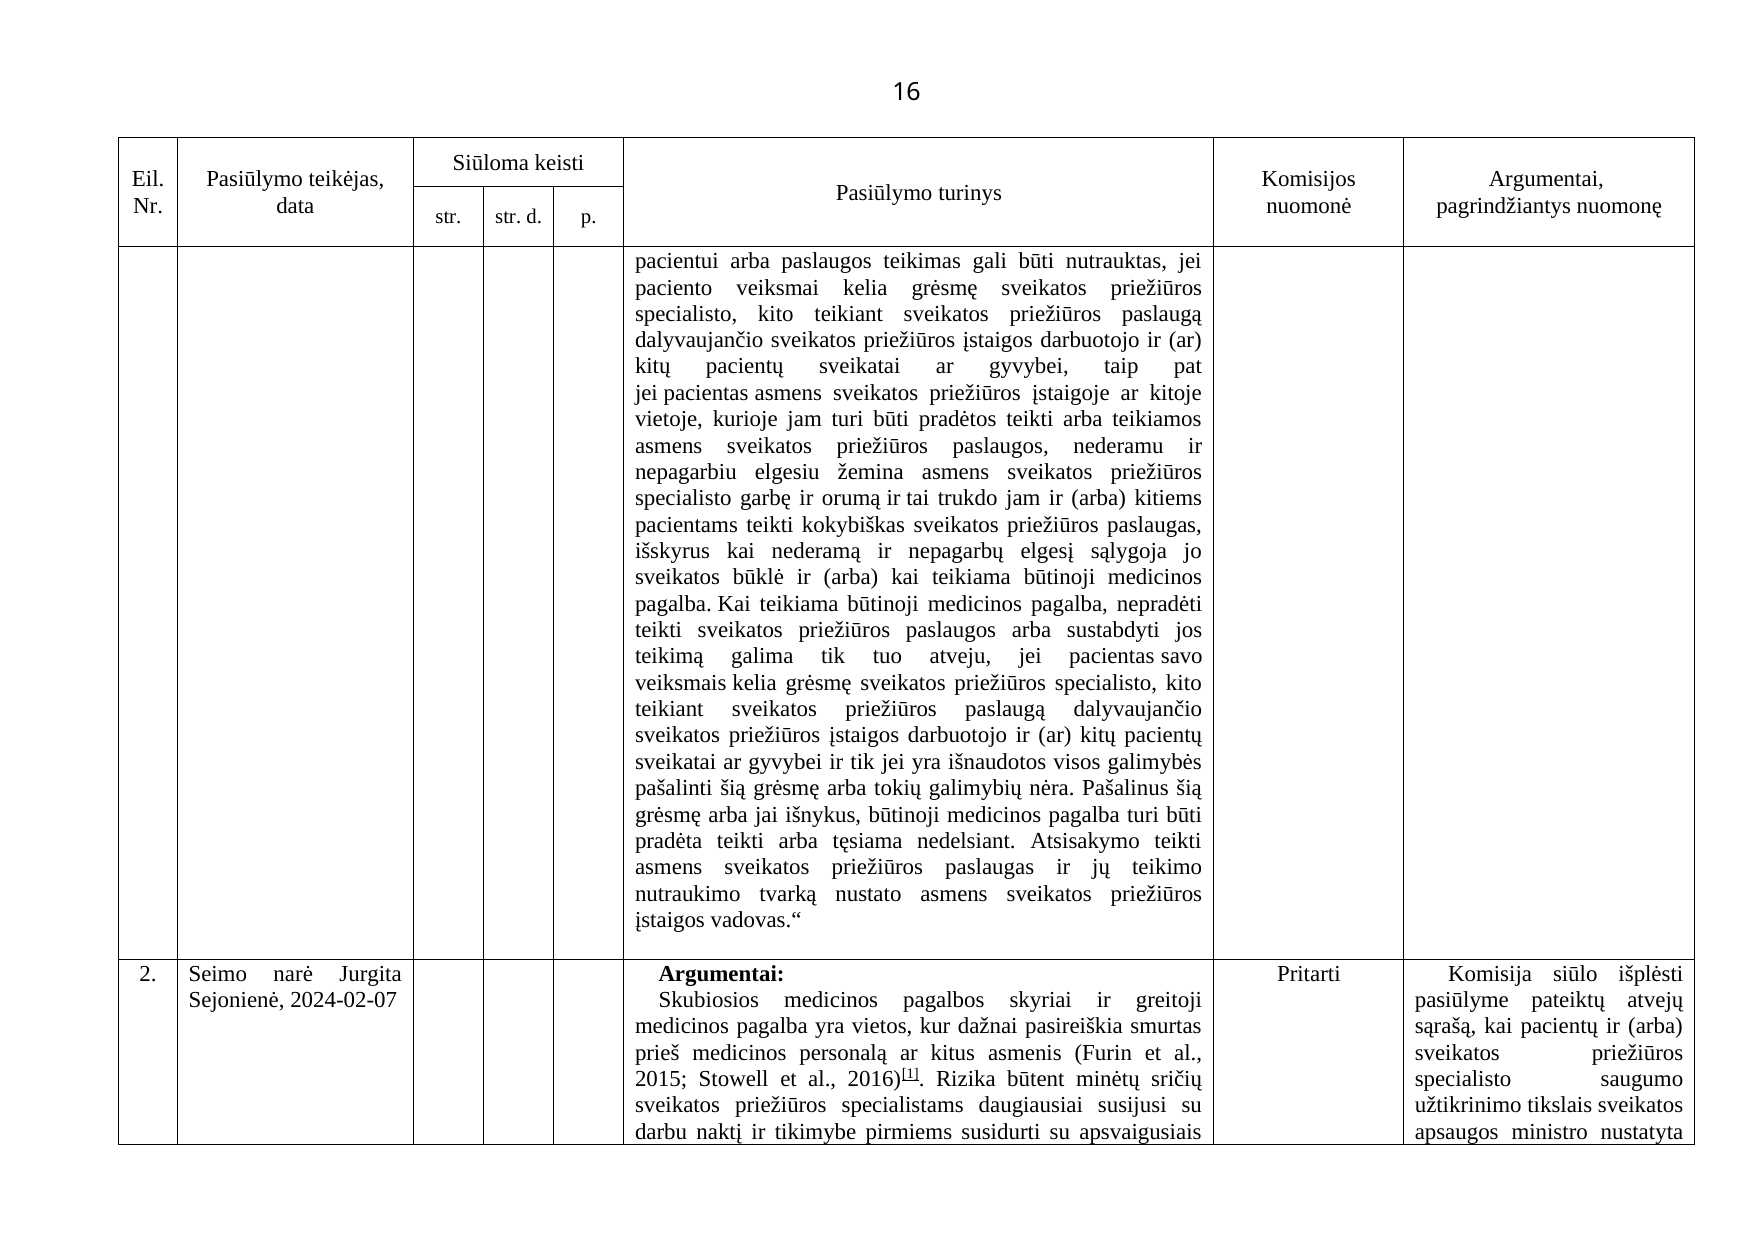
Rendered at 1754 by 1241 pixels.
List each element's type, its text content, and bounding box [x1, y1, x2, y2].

table_cell [554, 247, 623, 959]
table_cell str. [414, 187, 483, 246]
table_cell p. [554, 187, 623, 246]
table_cell [414, 960, 483, 1144]
table_cell [1404, 247, 1694, 959]
table_cell pacientui arba paslaugos teikimas gali būti nutrauktas, jei paciento veiksmai kelia grėsmę sveikatos priežiūros specialisto, kito teikiant sveikatos priežiūros paslaugą dalyvaujančio sveikatos priežiūros įstaigos darbuotojo ir (ar) kitų pacientų sveikatai ar gyvybei, taip pat jei pacientas asmens sveikatos priežiūros įstaigoje ar kitoje vietoje, kurioje jam turi būti pradėtos teikti arba teikiamos asmens sveikatos priežiūros paslaugos, nederamu ir nepagarbiu elgesiu žemina asmens sveikatos priežiūros specialisto garbę ir orumą ir tai trukdo jam ir (arba) kitiems pacientams teikti kokybiškas sveikatos priežiūros paslaugas, išskyrus kai nederamą ir nepagarbų elgesį sąlygoja jo sveikatos būklė ir (arba) kai teikiama būtinoji medicinos pagalba. Kai teikiama būtinoji medicinos pagalba, nepradėti teikti sveikatos priežiūros paslaugos arba sustabdyti jos teikimą galima tik tuo atveju, jei pacientas savo veiksmais kelia grėsmę sveikatos priežiūros specialisto, kito teikiant sveikatos priežiūros paslaugą dalyvaujančio sveikatos priežiūros įstaigos darbuotojo ir (ar) kitų pacientų sveikatai ar gyvybei ir tik jei yra išnaudotos visos galimybės pašalinti šią grėsmę arba tokių galimybių nėra. Pašalinus šią grėsmę arba jai išnykus, būtinoji medicinos pagalba turi būti pradėta teikti arba tęsiama nedelsiant. Atsisakymo teikti asmens sveikatos priežiūros paslaugas ir jų teikimo nutraukimo tvarką nustato asmens sveikatos priežiūros įstaigos vadovas.“ [624, 247, 1213, 959]
table_cell Seimo narė Jurgita Sejonienė, 2024-02-07 [178, 960, 413, 1144]
table_cell [484, 960, 553, 1144]
table_header Argumentai, pagrindžiantys nuomonę [1404, 138, 1694, 246]
table_cell [119, 247, 177, 959]
table_cell [554, 960, 623, 1144]
table_cell [178, 247, 413, 959]
table_cell 2. [119, 960, 177, 1144]
table_header Pasiūlymo teikėjas, data [178, 138, 413, 246]
table_cell str. d. [484, 187, 553, 246]
table_cell Komisija siūlo išplėsti pasiūlyme pateiktų atvejų sąrašą, kai pacientų ir (arba) sveikatos priežiūros specialisto saugumo užtikrinimo tikslais sveikatos apsaugos ministro nustatyta [1404, 960, 1694, 1144]
table_header Eil. Nr. [119, 138, 177, 246]
table_cell [484, 247, 553, 959]
table_cell Argumentai: Skubiosios medicinos pagalbos skyriai ir greitoji medicinos pagalba yra vietos, kur dažnai pasireiškia smurtas prieš medicinos personalą ar kitus asmenis (Furin et al., 2015; Stowell et al., 2016)[1]. Rizika būtent minėtų sričių sveikatos priežiūros specialistams daugiausiai susijusi su darbu naktį ir tikimybe pirmiems susidurti su apsvaigusiais [624, 960, 1213, 1144]
table_cell Pritarti [1214, 960, 1403, 1144]
table_cell [1214, 247, 1403, 959]
table_header Siūloma keisti [414, 138, 623, 186]
table_header Pasiūlymo turinys [624, 138, 1213, 246]
table_cell [414, 247, 483, 959]
table_header Komisijos nuomonė [1214, 138, 1403, 246]
